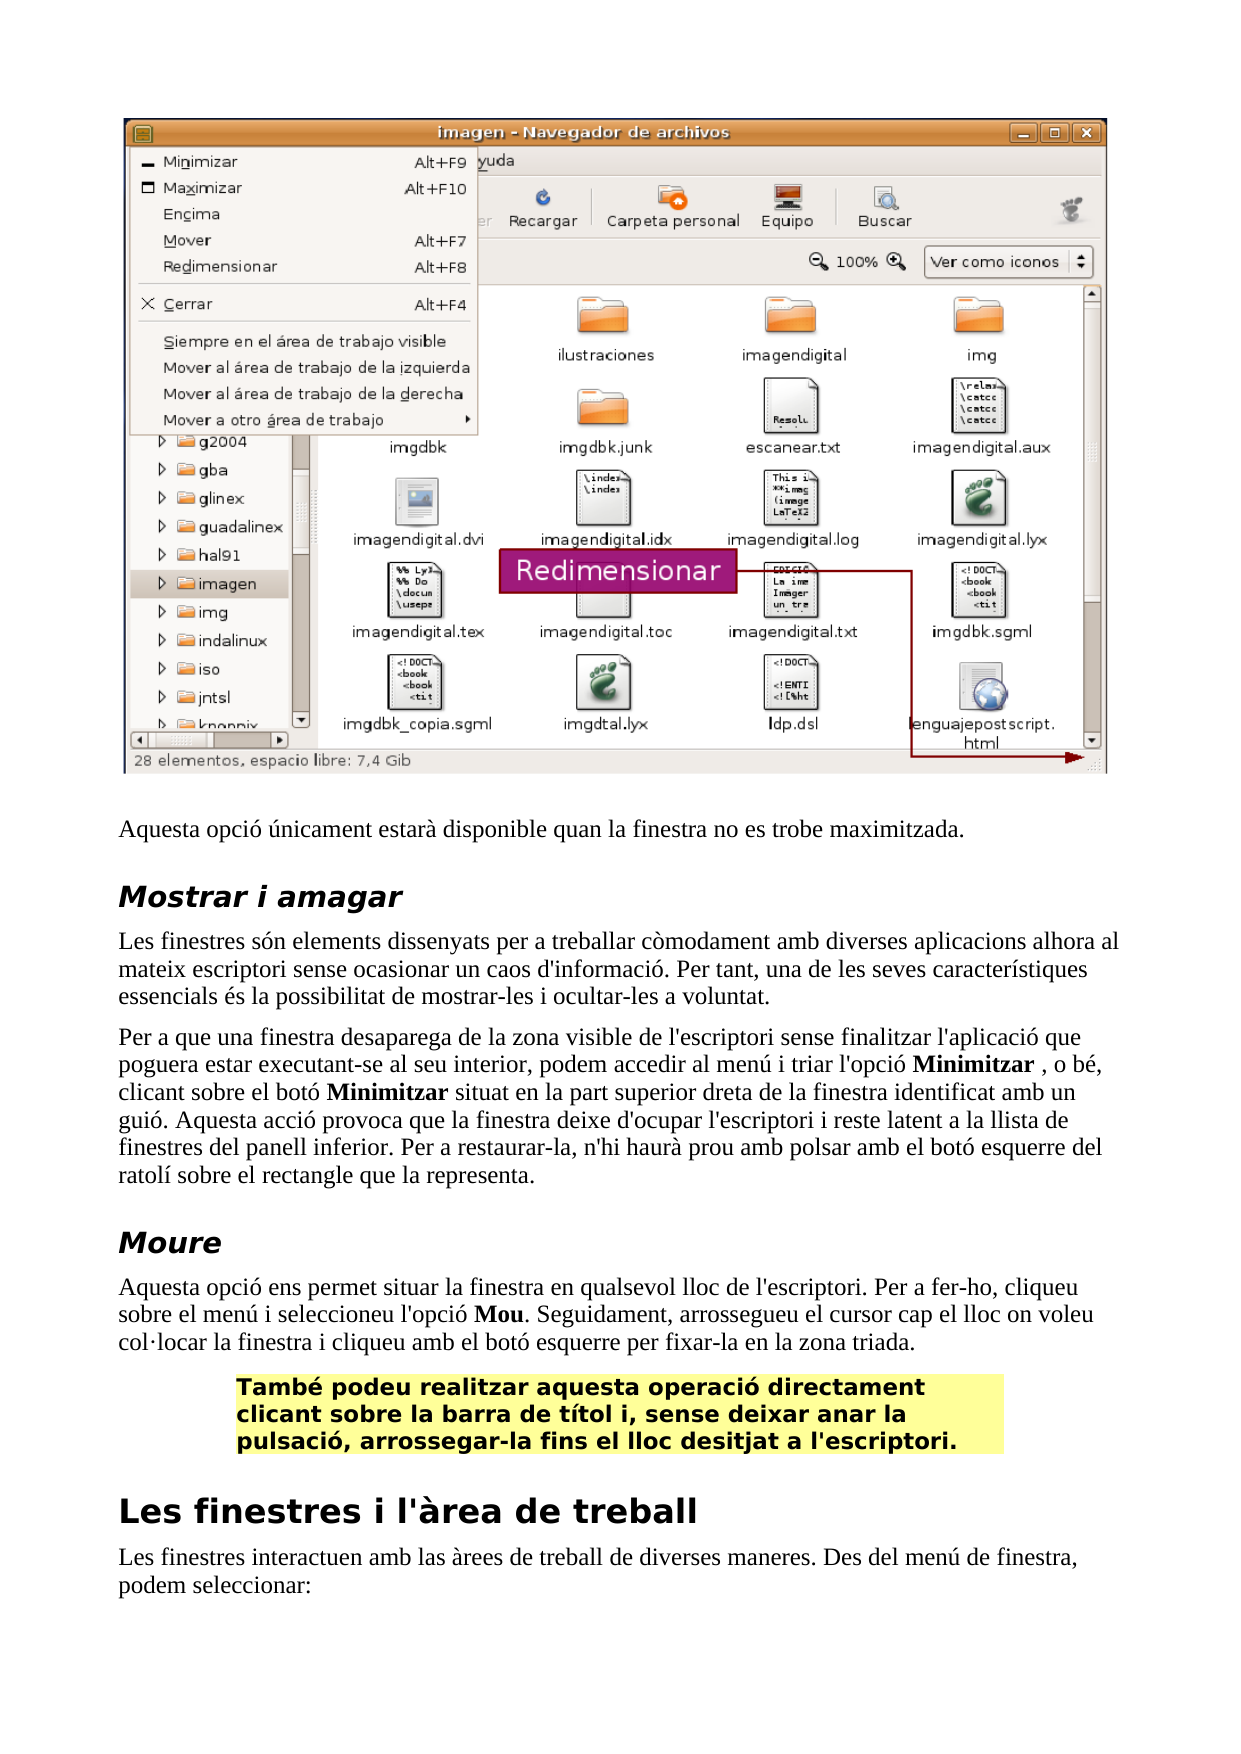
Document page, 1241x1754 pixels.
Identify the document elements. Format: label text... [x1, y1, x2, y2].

text Aquesta opció ens permet situar la finestra en qualsevol lloc de l'escriptori. Per a fer-ho, cliqueu sobre el menú i seleccioneu l'opció Mou. Seguidament, arrossegueu el cursor cap el lloc on voleu col·locar la finestra i cliqueu amb el botó esquerre per fixar-la en la zona triada. [118, 1273, 1122, 1356]
list També podeu realitzar aquesta operació directament clicant sobre la barra de títol i, sense deixar anar la pulsació, arrossegar-la fins el lloc desitjat a l'escriptori. [236, 1374, 1004, 1454]
picture [118, 118, 1122, 776]
subtitle Mostrar i amagar [118, 881, 1122, 914]
text Aquesta opció únicament estarà disponible quan la finestra no es trobe maximitzada. [118, 815, 1122, 843]
subtitle Les finestres i l'àrea de treball [118, 1492, 1122, 1531]
text Les finestres interactuen amb las àrees de treball de diverses maneres. Des del menú de finestra, podem seleccionar: [118, 1543, 1122, 1599]
subtitle Moure [118, 1226, 1122, 1260]
text Les finestres són elements dissenyats per a treballar còmodament amb diverses aplicacions alhora al mateix escriptori sense ocasionar un caos d'informació. Per tant, una de les seves característiques essencials és la possibilitat de mostrar-les i ocultar-les a voluntat. [118, 927, 1122, 1010]
text Per a que una finestra desaparega de la zona visible de l'escriptori sense finalitzar l'aplicació que poguera estar executant-se al seu interior, podem accedir al menú i triar l'opció Minimitzar , o bé, clicant sobre el botó Minimitzar situat en la part superior dreta de la finestra identificat amb un guió. Aquesta acció provoca que la finestra deixe d'ocupar l'escriptori i reste latent a la llista de finestres del panell inferior. Per a restaurar-la, n'hi haurà prou amb polsar amb el botó esquerre del ratolí sobre el rectangle que la representa. [118, 1023, 1122, 1189]
